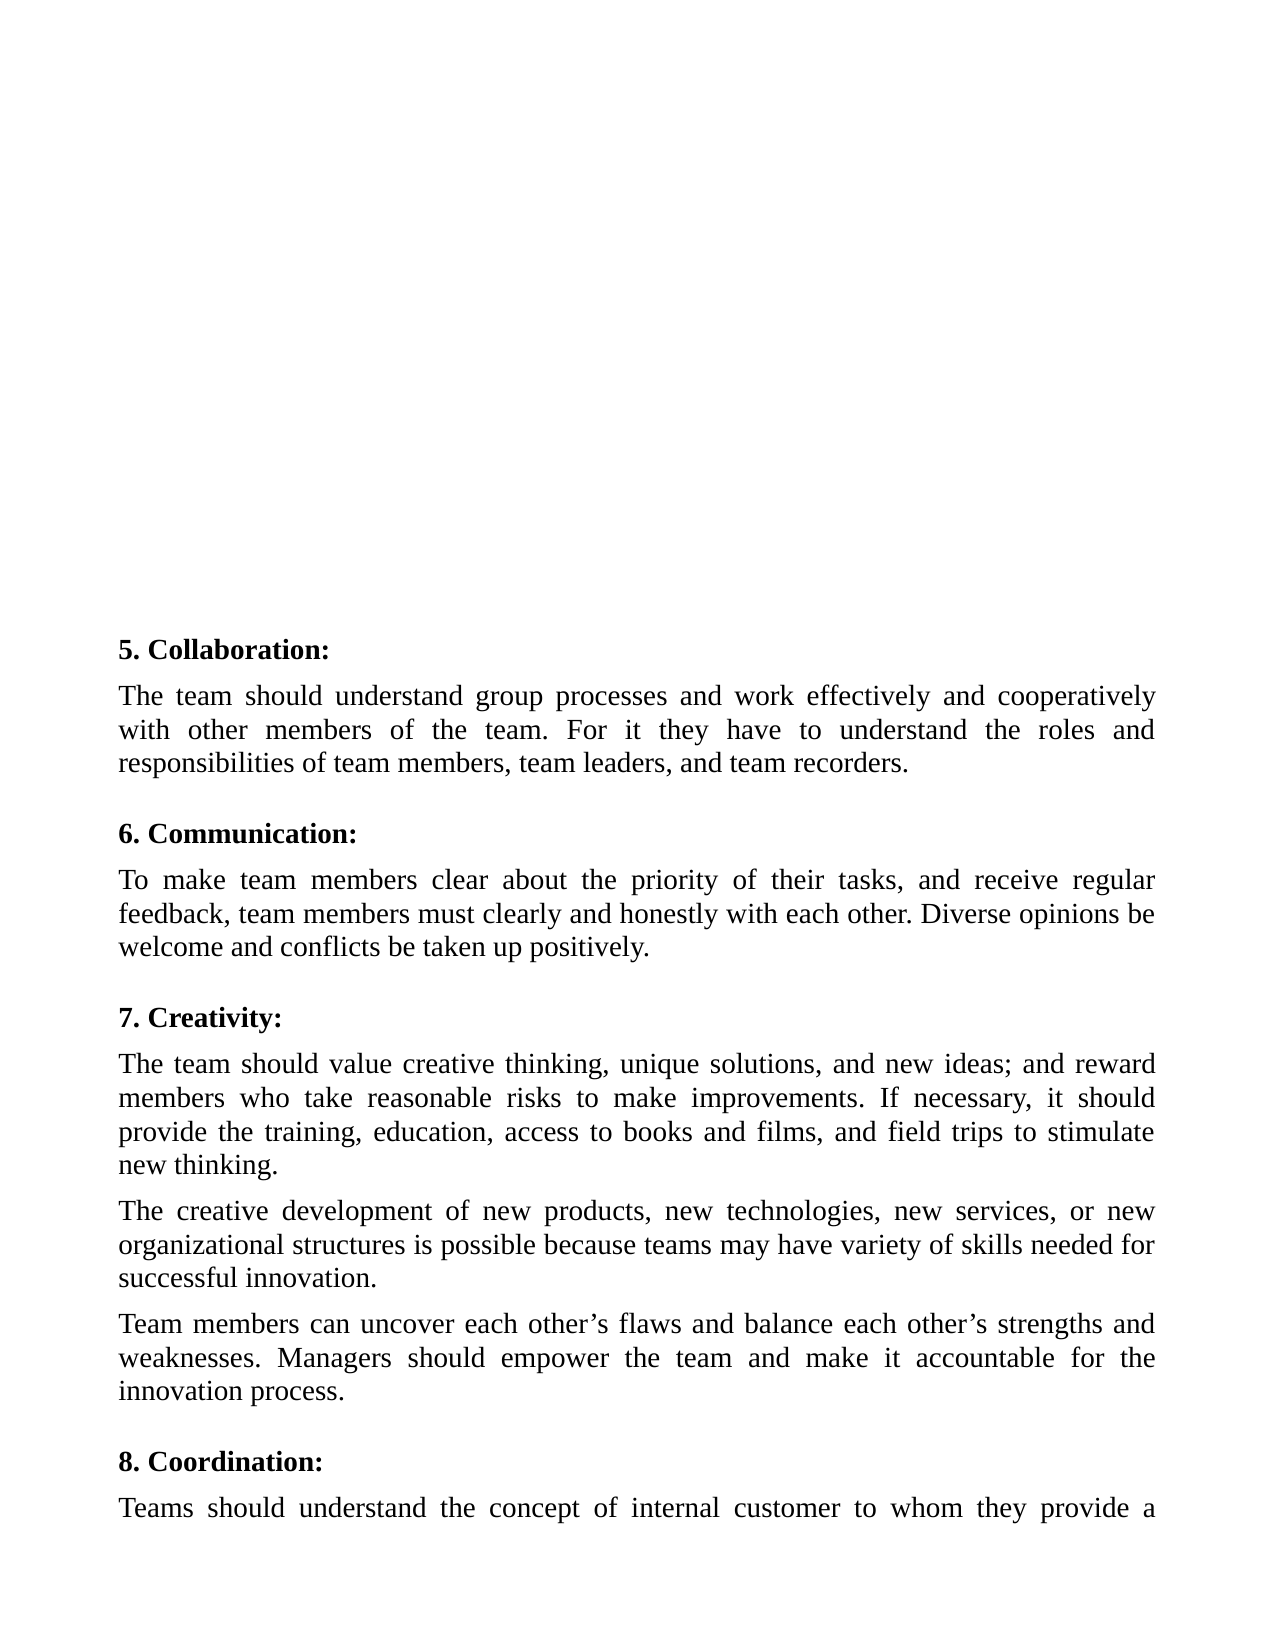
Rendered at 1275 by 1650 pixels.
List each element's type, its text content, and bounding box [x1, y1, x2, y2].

text The team should understand group processes and work effectively and cooperatively with other members of the team. For it they have to understand the roles and responsibilities of team members, team leaders, and team recorders. [118, 678, 1157, 779]
text To make team members clear about the priority of their tasks, and receive regular feedback, team members must clearly and honestly with each other. Diverse opinions be welcome and conflicts be taken up positively. [118, 862, 1157, 963]
subtitle 5. Collaboration: [118, 632, 1157, 666]
subtitle 6. Communication: [118, 816, 1157, 850]
subtitle 7. Creativity: [118, 1001, 1157, 1034]
text The creative development of new products, new technologies, new services, or new organizational structures is possible because teams may have variety of skills needed for successful innovation. [118, 1193, 1157, 1294]
text Teams should understand the concept of internal customer to whom they provide a [118, 1491, 1157, 1524]
subtitle 8. Coordination: [118, 1444, 1157, 1478]
text The team should value creative thinking, unique solutions, and new ideas; and reward members who take reasonable risks to make improvements. If necessary, it should provide the training, education, access to books and films, and field trips to stimulate new thinking. [118, 1047, 1157, 1181]
text Team members can uncover each other’s flaws and balance each other’s strengths and weaknesses. Managers should empower the team and make it accountable for the innovation process. [118, 1306, 1157, 1407]
